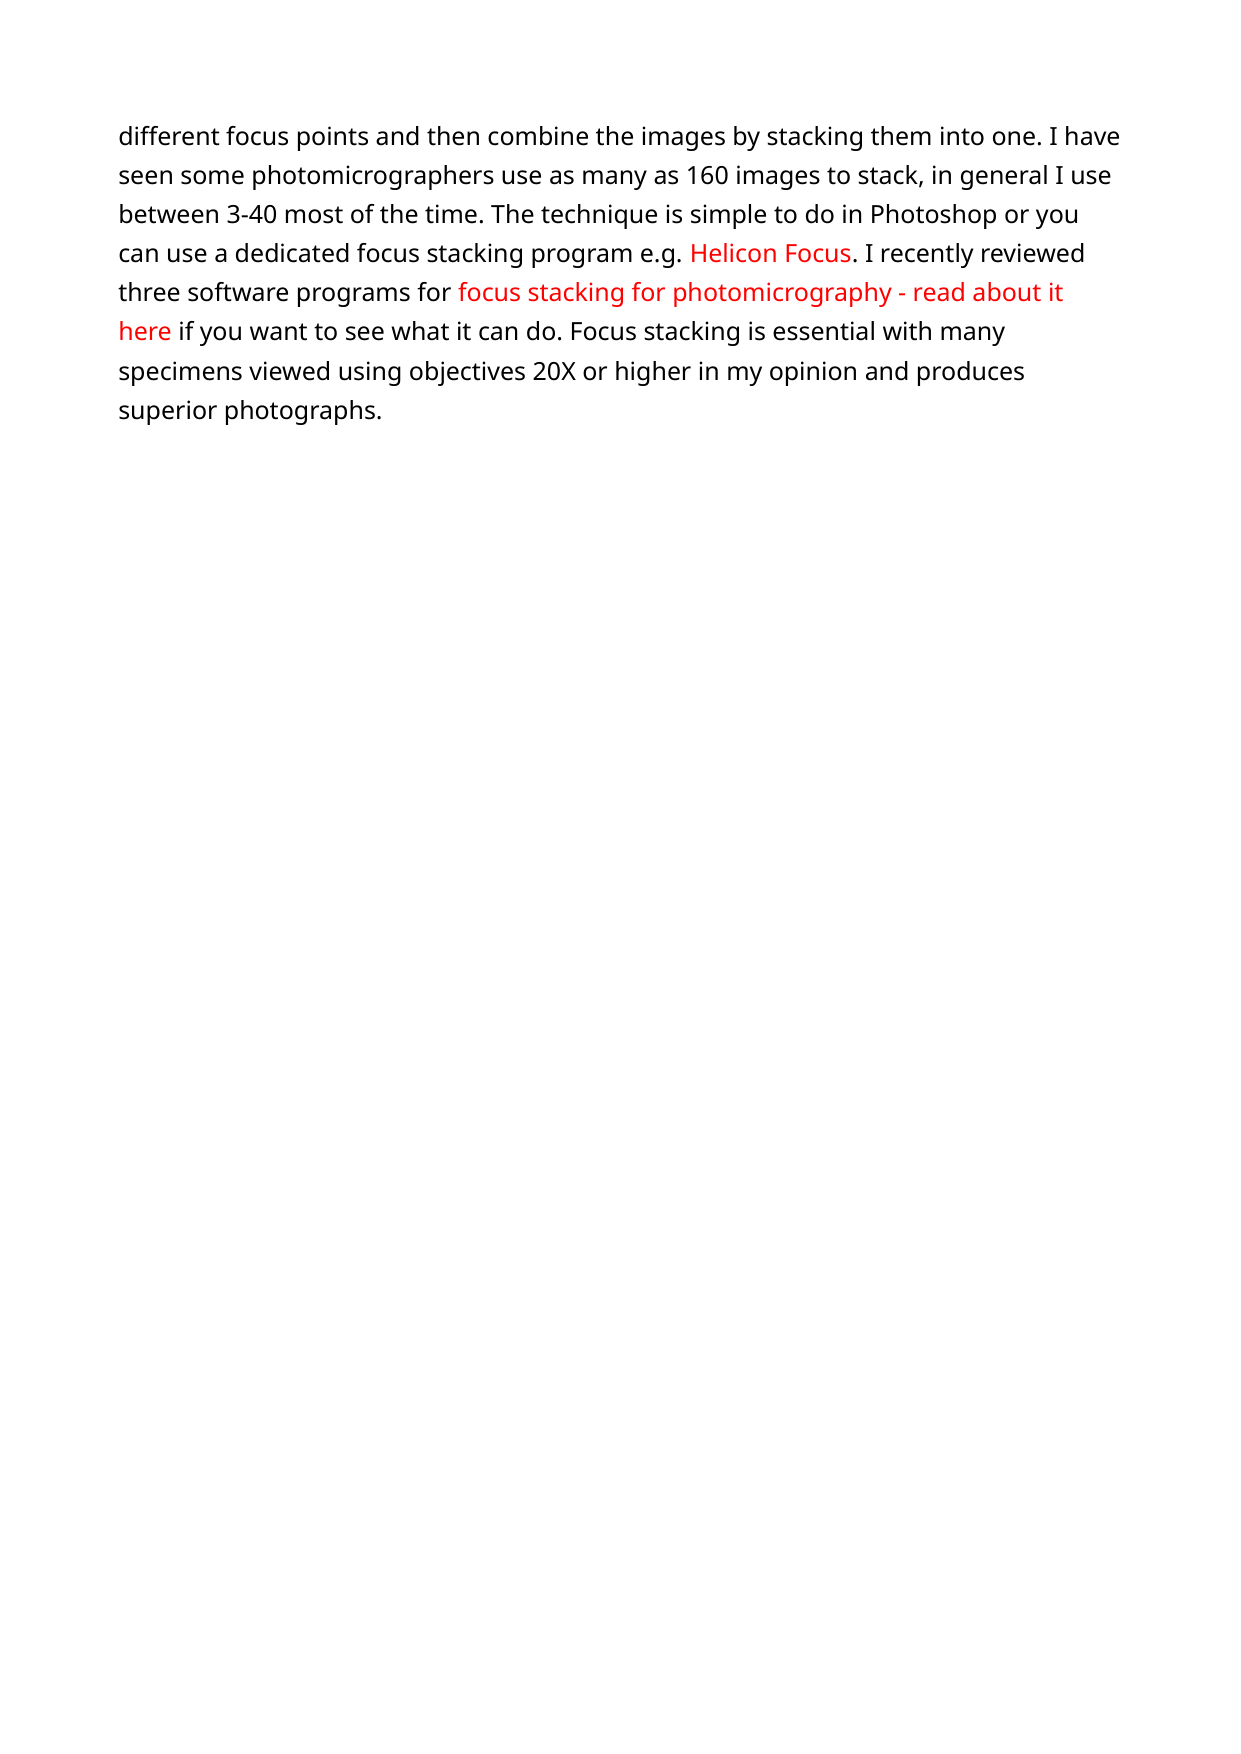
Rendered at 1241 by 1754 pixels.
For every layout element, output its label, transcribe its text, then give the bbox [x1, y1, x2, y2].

text different focus points and then combine the images by stacking them into one. I have seen some photomicrographers use as many as 160 images to stack, in general I use between 3-40 most of the time. The technique is simple to do in Photoshop or you can use a dedicated focus stacking program e.g. Helicon Focus. I recently reviewed three software programs for focus stacking for photomicrography - read about it here if you want to see what it can do. Focus stacking is essential with many specimens viewed using objectives 20X or higher in my opinion and produces superior photographs. [118, 118, 1122, 426]
